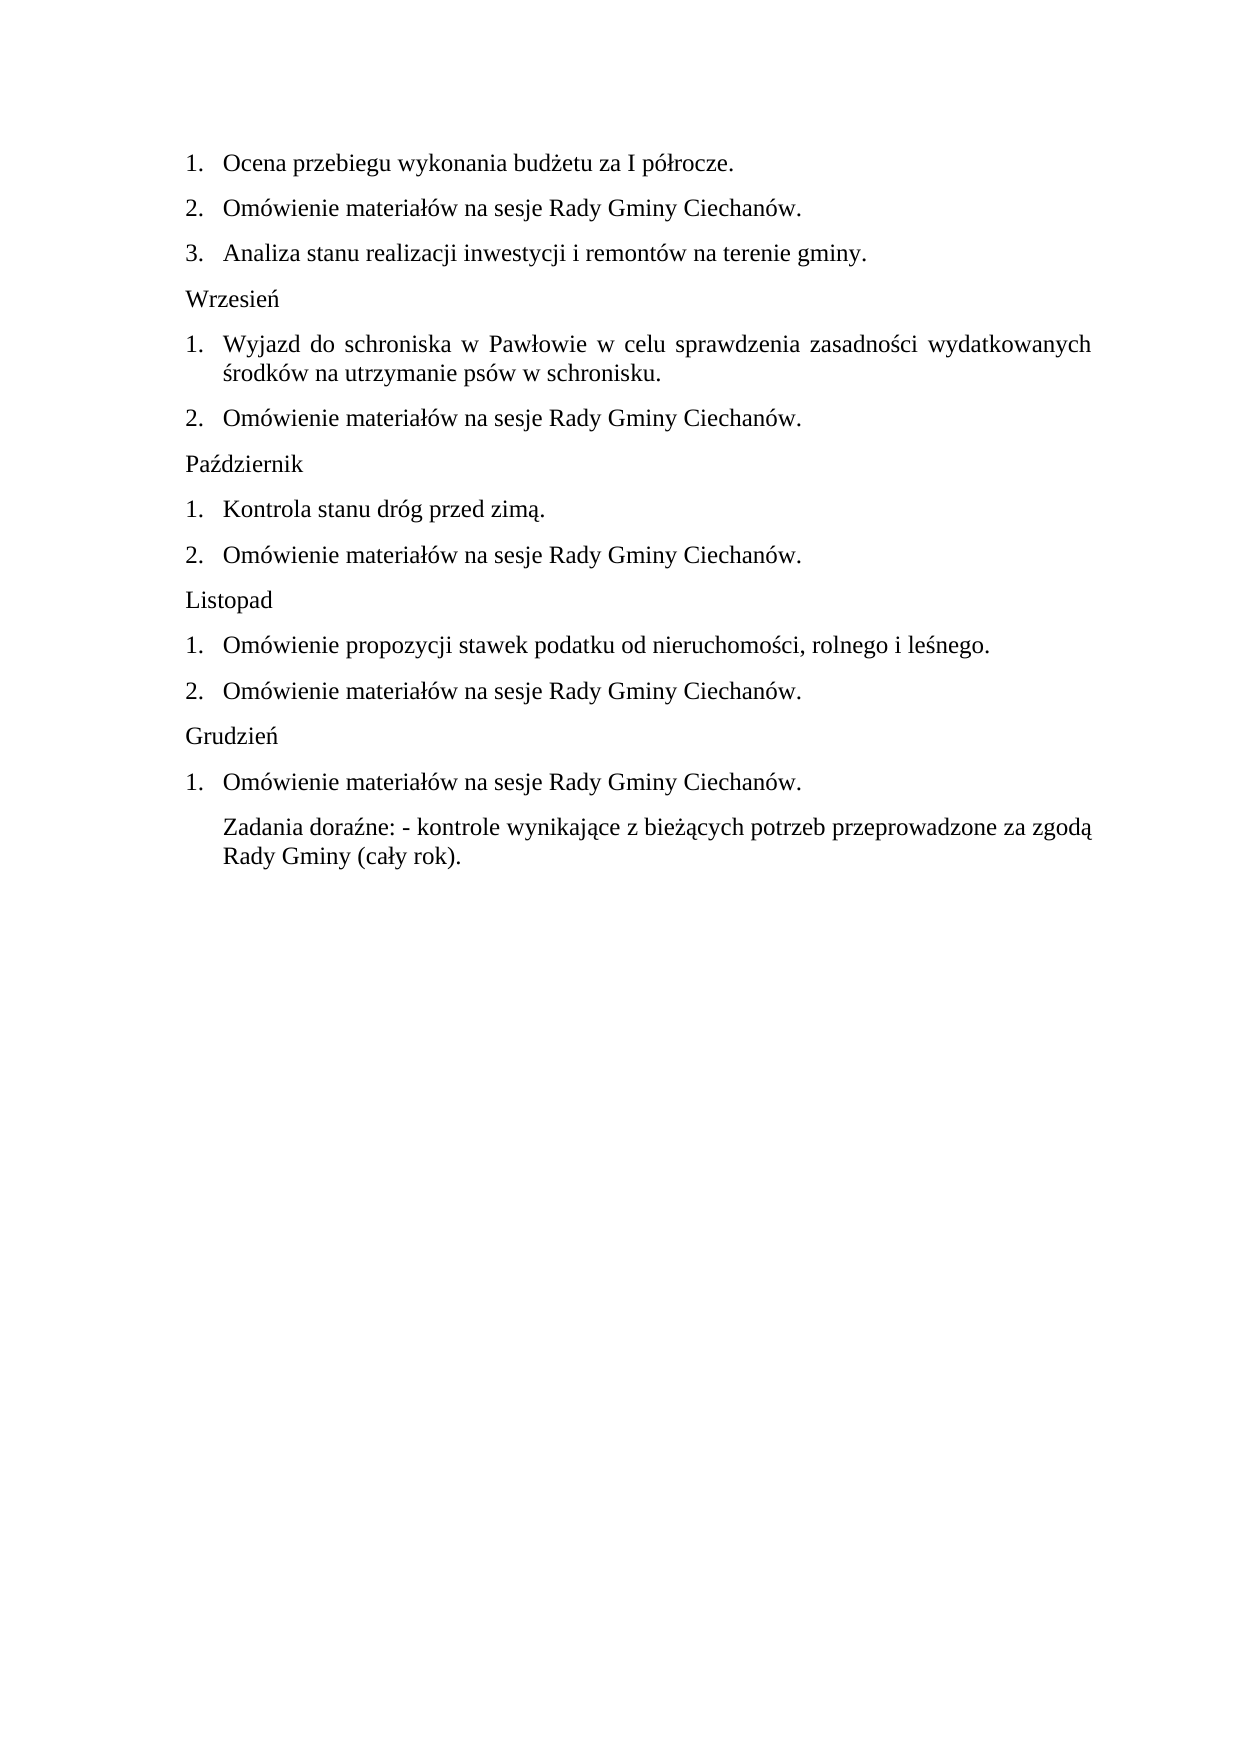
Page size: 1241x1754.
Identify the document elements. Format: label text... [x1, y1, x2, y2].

list Omówienie propozycji stawek podatku od nieruchomości, rolnego i leśnego. [185, 631, 1093, 659]
text Listopad [148, 585, 1093, 614]
list Analiza stanu realizacji inwestycji i remontów na terenie gminy. [185, 238, 1093, 267]
list Omówienie materiałów na sesje Rady Gminy Ciechanów. [185, 403, 1093, 432]
list Omówienie materiałów na sesje Rady Gminy Ciechanów. [185, 193, 1093, 222]
list Omówienie materiałów na sesje Rady Gminy Ciechanów. [185, 540, 1093, 568]
list Kontrola stanu dróg przed zimą. [185, 494, 1093, 523]
list Omówienie materiałów na sesje Rady Gminy Ciechanów. [185, 676, 1093, 705]
text Październik [148, 449, 1093, 478]
list Ocena przebiegu wykonania budżetu za I półrocze. [185, 148, 1093, 176]
list Omówienie materiałów na sesje Rady Gminy Ciechanów. [185, 767, 1093, 796]
list Wyjazd do schroniska w Pawłowie w celu sprawdzenia zasadności wydatkowanych środków na utrzymanie psów w schronisku. [185, 329, 1093, 387]
text Wrzesień [148, 284, 1093, 313]
text Grudzień [185, 721, 1093, 750]
list Zadania doraźne: - kontrole wynikające z bieżących potrzeb przeprowadzone za zgodą Rady Gminy (cały rok). [223, 812, 1093, 870]
